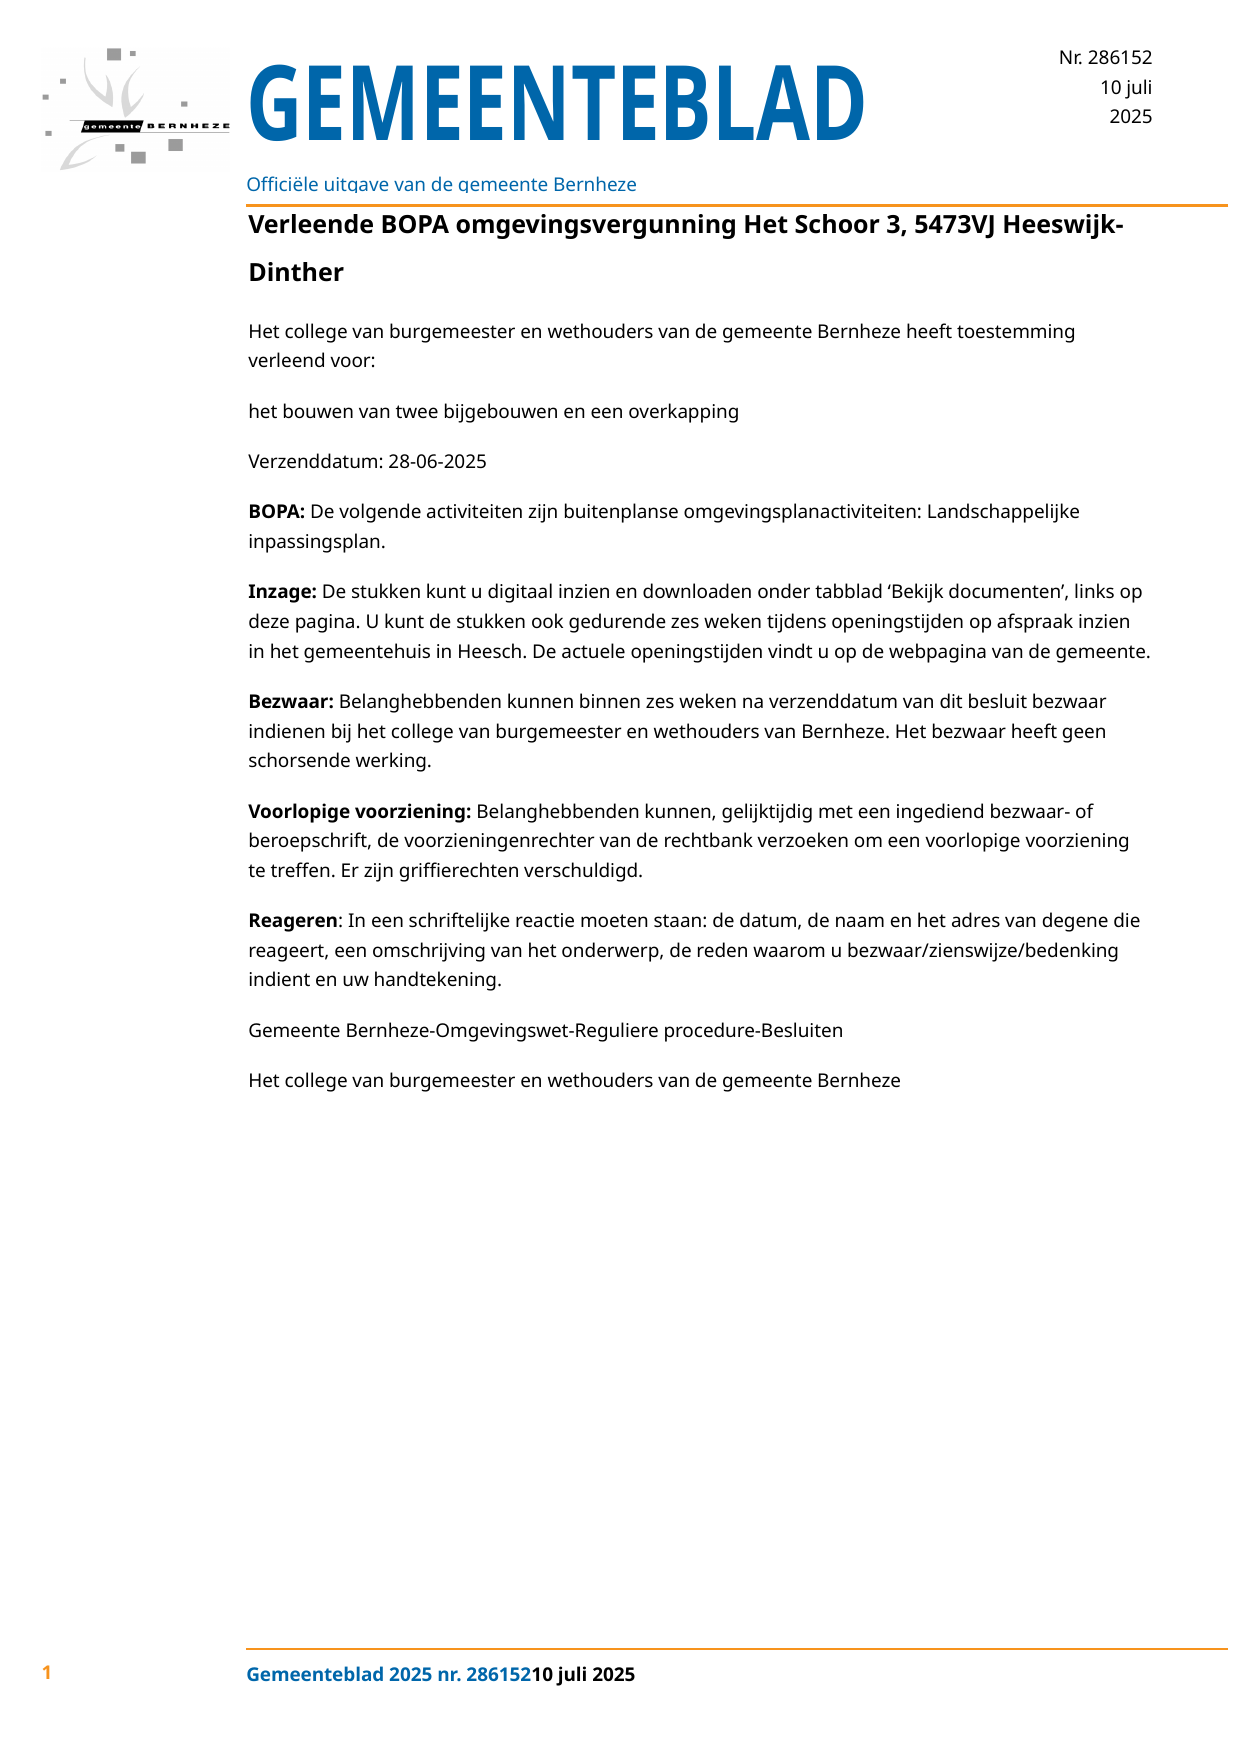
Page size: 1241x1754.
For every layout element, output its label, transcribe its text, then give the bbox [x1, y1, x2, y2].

text het bouwen van twee bijgebouwen en een overkapping [248, 398, 1152, 424]
text Voorlopige voorziening: Belanghebbenden kunnen, gelijktijdig met een ingediend bezwaar- of beroepschrift, de voorzieningenrechter van de rechtbank verzoeken om een voorlopige voorziening te treffen. Er zijn griffierechten verschuldigd. [248, 798, 1152, 883]
text Reageren: In een schriftelijke reactie moeten staan: de datum, de naam en het adres van degene die reageert, een omschrijving van het onderwerp, de reden waarom u bezwaar/zienswijze/bedenking indient en uw handtekening. [248, 907, 1152, 992]
text Bezwaar: Belanghebbenden kunnen binnen zes weken na verzenddatum van dit besluit bezwaar indienen bij het college van burgemeester en wethouders van Bernheze. Het bezwaar heeft geen schorsende werking. [248, 688, 1152, 773]
text Verzenddatum: 28-06-2025 [248, 448, 1152, 474]
text Het college van burgemeester en wethouders van de gemeente Bernheze heeft toestemming verleend voor: [248, 318, 1152, 373]
picture [41, 47, 231, 172]
text BOPA: De volgende activiteiten zijn buitenplanse omgevingsplanactiviteiten: Landschappelijke inpassingsplan. [248, 499, 1152, 554]
text Gemeente Bernheze-Omgevingswet-Reguliere procedure-Besluiten [248, 1017, 1152, 1043]
text Inzage: De stukken kunt u digitaal inzien en downloaden onder tabblad ‘Bekijk documenten’, links op deze pagina. U kunt de stukken ook gedurende zes weken tijdens openingstijden op afspraak inzien in het gemeentehuis in Heesch. De actuele openingstijden vindt u op de webpagina van de gemeente. [248, 579, 1152, 664]
text Het college van burgemeester en wethouders van de gemeente Bernheze [248, 1067, 1152, 1093]
text Verleende BOPA omgevingsvergunning Het Schoor 3, 5473VJ Heeswijk-Dinther [248, 207, 1152, 288]
